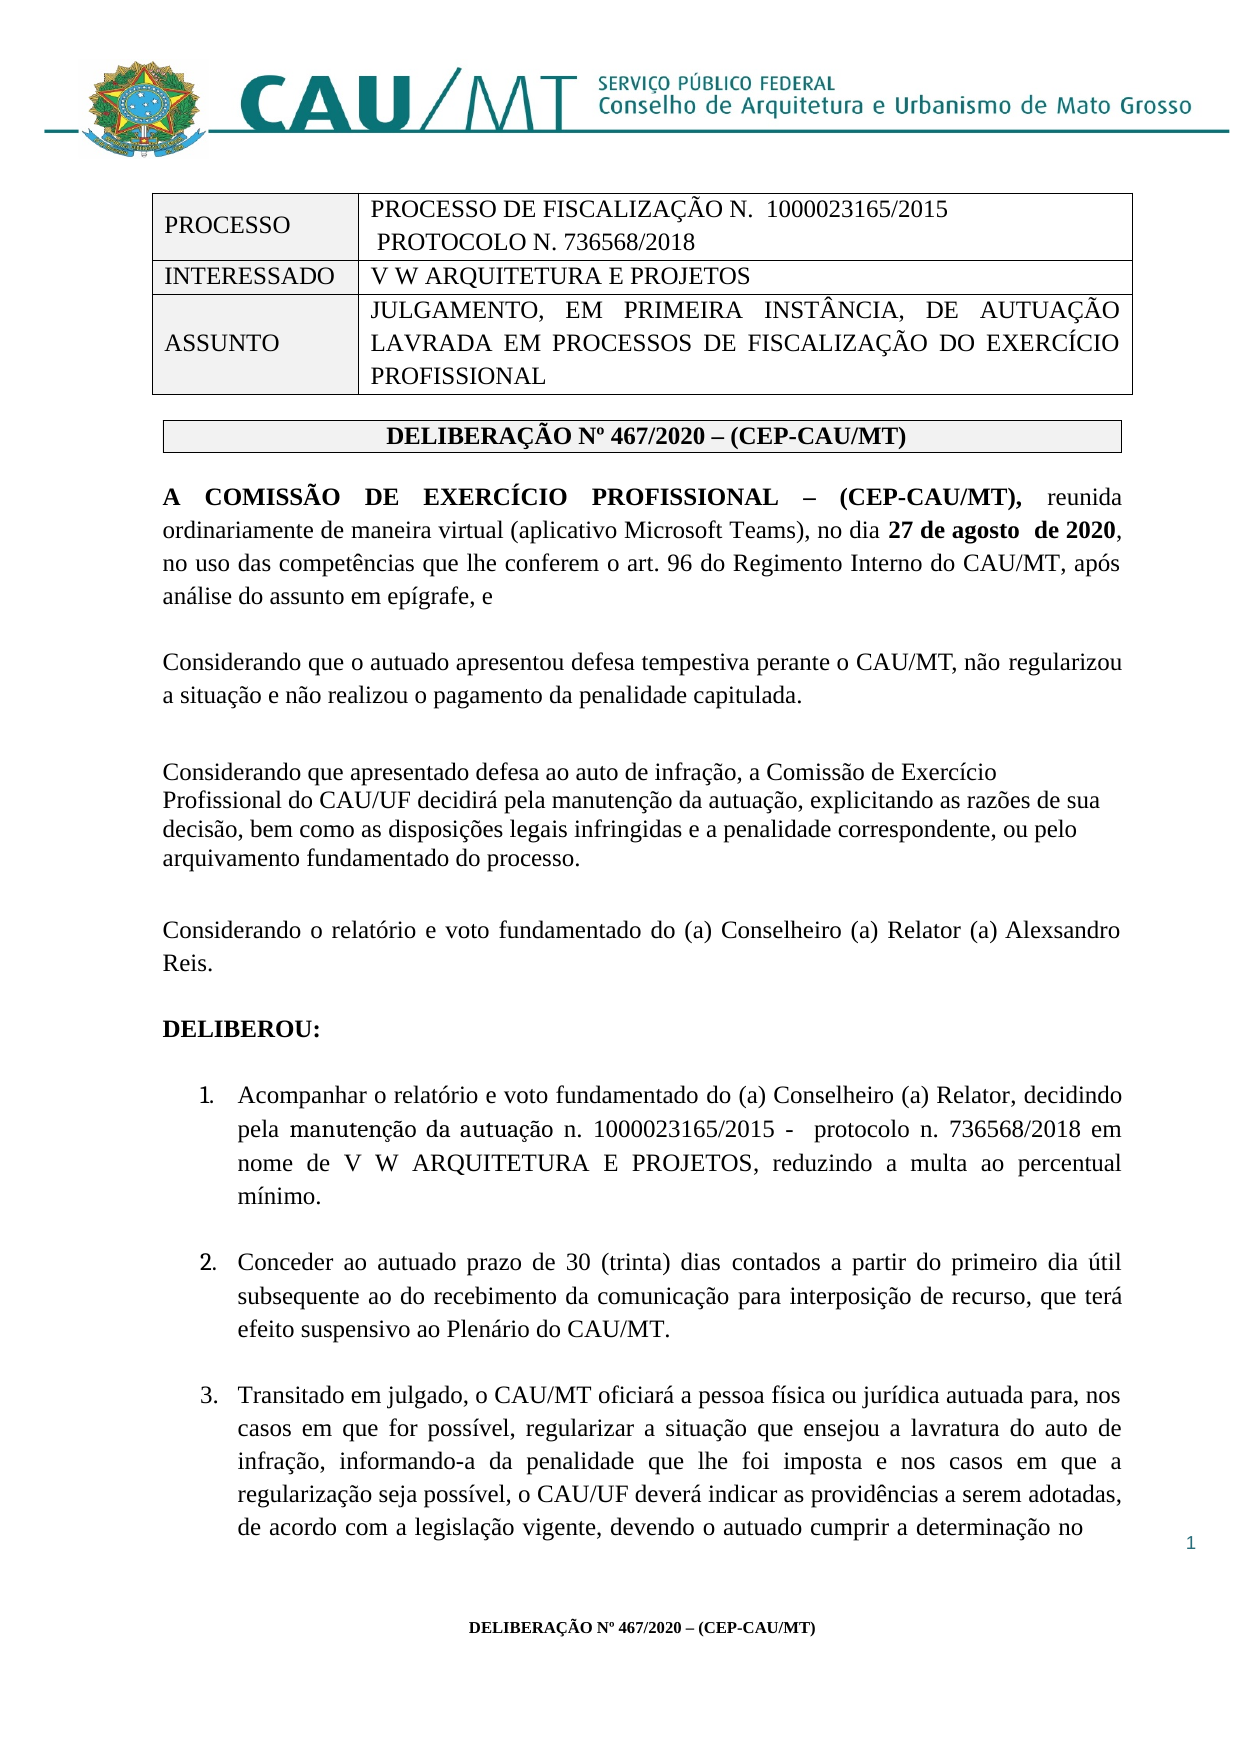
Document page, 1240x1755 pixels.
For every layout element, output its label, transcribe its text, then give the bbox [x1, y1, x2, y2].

table_header PROCESSO [153, 194, 358, 260]
table_cell V W ARQUITETURA E PROJETOS [359, 261, 1132, 294]
text Considerando o relatório e voto fundamentado do (a) Conselheiro (a) Relator (a) Alexsandro Reis. [162, 915, 1122, 977]
text DELIBEROU: [162, 1014, 1122, 1043]
table_cell JULGAMENTO, EM PRIMEIRA INSTÂNCIA, DE AUTUAÇÃO LAVRADA EM PROCESSOS DE FISCALIZAÇÃO DO EXERCÍCIO PROFISSIONAL [359, 295, 1132, 394]
table_header PROCESSO DE FISCALIZAÇÃO N. 1000023165/2015 PROTOCOLO N. 736568/2018 [359, 194, 1132, 260]
table_cell INTERESSADO [153, 261, 358, 294]
table_cell ASSUNTO [153, 295, 358, 394]
list Acompanhar o relatório e voto fundamentado do (a) Conselheiro (a) Relator, decidindo pela manutenção da autuação n. 1000023165/2015 - protocolo n. 736568/2018 em nome de V W ARQUITETURA E PROJETOS, reduzindo a multa ao percentual mínimo. [200, 1080, 1122, 1210]
text DELIBERAÇÃO Nº 467/2020 – (CEP-CAU/MT) [164, 421, 1121, 452]
text Considerando que apresentado defesa ao auto de infração, a Comissão de Exercício Profissional do CAU/UF decidirá pela manutenção da autuação, explicitando as razões de sua decisão, bem como as disposições legais infringidas e a penalidade correspondente, ou pelo arquivamento fundamentado do processo. [162, 757, 1122, 872]
text A COMISSÃO DE EXERCÍCIO PROFISSIONAL – (CEP-CAU/MT), reunida ordinariamente de maneira virtual (aplicativo Microsoft Teams), no dia 27 de agosto de 2020, no uso das competências que lhe conferem o art. 96 do Regimento Interno do CAU/MT, após análise do assunto em epígrafe, e [162, 482, 1122, 610]
text Considerando que o autuado apresentou defesa tempestiva perante o CAU/MT, não regularizou a situação e não realizou o pagamento da penalidade capitulada. [162, 647, 1122, 709]
list Transitado em julgado, o CAU/MT oficiará a pessoa física ou jurídica autuada para, nos casos em que for possível, regularizar a situação que ensejou a lavratura do auto de infração, informando-a da penalidade que lhe foi imposta e nos casos em que a regularização seja possível, o CAU/UF deverá indicar as providências a serem adotadas, de acordo com a legislação vigente, devendo o autuado cumprir a determinação no [200, 1380, 1122, 1541]
list Conceder ao autuado prazo de 30 (trinta) dias contados a partir do primeiro dia útil subsequente ao do recebimento da comunicação para interposição de recurso, que terá efeito suspensivo ao Plenário do CAU/MT. [200, 1247, 1122, 1343]
